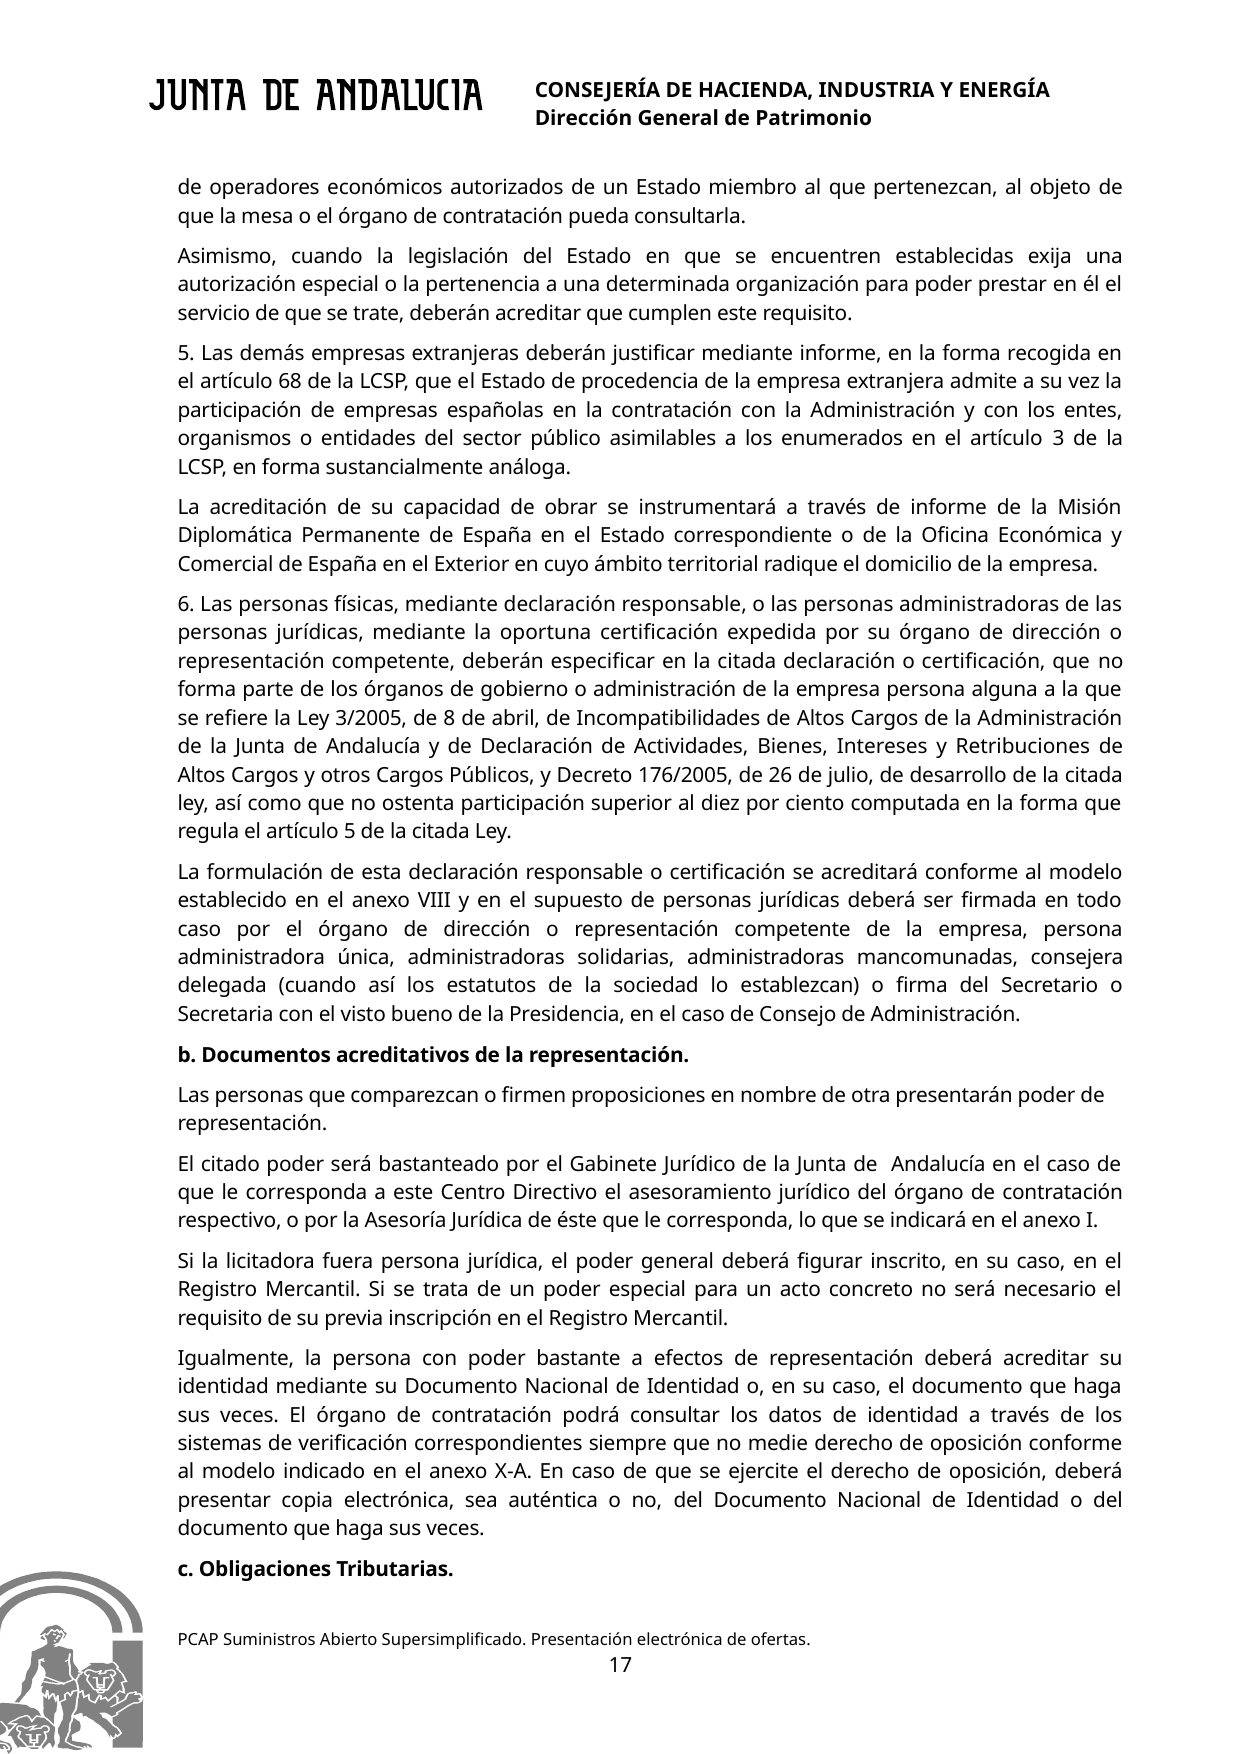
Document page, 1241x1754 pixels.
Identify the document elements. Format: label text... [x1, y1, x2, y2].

text La formulación de esta declaración responsable o certificación se acreditará conforme al modelo establecido en el anexo VIII y en el supuesto de personas jurídicas deberá ser firmada en todo caso por el órgano de dirección o representación competente de la empresa, persona administradora única, administradoras solidarias, administradoras mancomunadas, consejera delegada (cuando así los estatutos de la sociedad lo establezcan) o firma del Secretario o Secretaria con el visto bueno de la Presidencia, en el caso de Consejo de Administración. [177, 857, 1123, 1027]
text Asimismo, cuando la legislación del Estado en que se encuentren establecidas exija una autorización especial o la pertenencia a una determinada organización para poder prestar en él el servicio de que se trate, deberán acreditar que cumplen este requisito. [177, 241, 1123, 326]
text El citado poder será bastanteado por el Gabinete Jurídico de la Junta de Andalucía en el caso de que le corresponda a este Centro Directivo el asesoramiento jurídico del órgano de contratación respectivo, o por la Asesoría Jurídica de éste que le corresponda, lo que se indicará en el anexo I. [177, 1149, 1123, 1234]
text La acreditación de su capacidad de obrar se instrumentará a través de informe de la Misión Diplomática Permanente de España en el Estado correspondiente o de la Oficina Económica y Comercial de España en el Exterior en cuyo ámbito territorial radique el domicilio de la empresa. [177, 492, 1123, 577]
text Las personas que comparezcan o firmen proposiciones en nombre de otra presentarán poder de representación. [177, 1080, 1123, 1137]
list b. Documentos acreditativos de la representación. [177, 1040, 1123, 1068]
text 5. Las demás empresas extranjeras deberán justificar mediante informe, en la forma recogida en el artículo 68 de la LCSP, que el Estado de procedencia de la empresa extranjera admite a su vez la participación de empresas españolas en la contratación con la Administración y con los entes, organismos o entidades del sector público asimilables a los enumerados en el artículo 3 de la LCSP, en forma sustancialmente análoga. [177, 338, 1123, 480]
text Igualmente, la persona con poder bastante a efectos de representación deberá acreditar su identidad mediante su Documento Nacional de Identidad o, en su caso, el documento que haga sus veces. El órgano de contratación podrá consultar los datos de identidad a través de los sistemas de verificación correspondientes siempre que no medie derecho de oposición conforme al modelo indicado en el anexo X-A. En caso de que se ejercite el derecho de oposición, deberá presentar copia electrónica, sea auténtica o no, del Documento Nacional de Identidad o del documento que haga sus veces. [177, 1343, 1123, 1542]
text 6. Las personas físicas, mediante declaración responsable, o las personas administradoras de las personas jurídicas, mediante la oportuna certificación expedida por su órgano de dirección o representación competente, deberán especificar en la citada declaración o certificación, que no forma parte de los órganos de gobierno o administración de la empresa persona alguna a la que se refiere la Ley 3/2005, de 8 de abril, de Incompatibilidades de Altos Cargos de la Administración de la Junta de Andalucía y de Declaración de Actividades, Bienes, Intereses y Retribuciones de Altos Cargos y otros Cargos Públicos, y Decreto 176/2005, de 26 de julio, de desarrollo de la citada ley, así como que no ostenta participación superior al diez por ciento computada en la forma que regula el artículo 5 de la citada Ley. [177, 589, 1123, 845]
text de operadores económicos autorizados de un Estado miembro al que pertenezcan, al objeto de que la mesa o el órgano de contratación pueda consultarla. [177, 172, 1123, 229]
text Si la licitadora fuera persona jurídica, el poder general deberá figurar inscrito, en su caso, en el Registro Mercantil. Si se trata de un poder especial para un acto concreto no será necesario el requisito de su previa inscripción en el Registro Mercantil. [177, 1246, 1123, 1331]
list c. Obligaciones Tributarias. [177, 1554, 1123, 1582]
